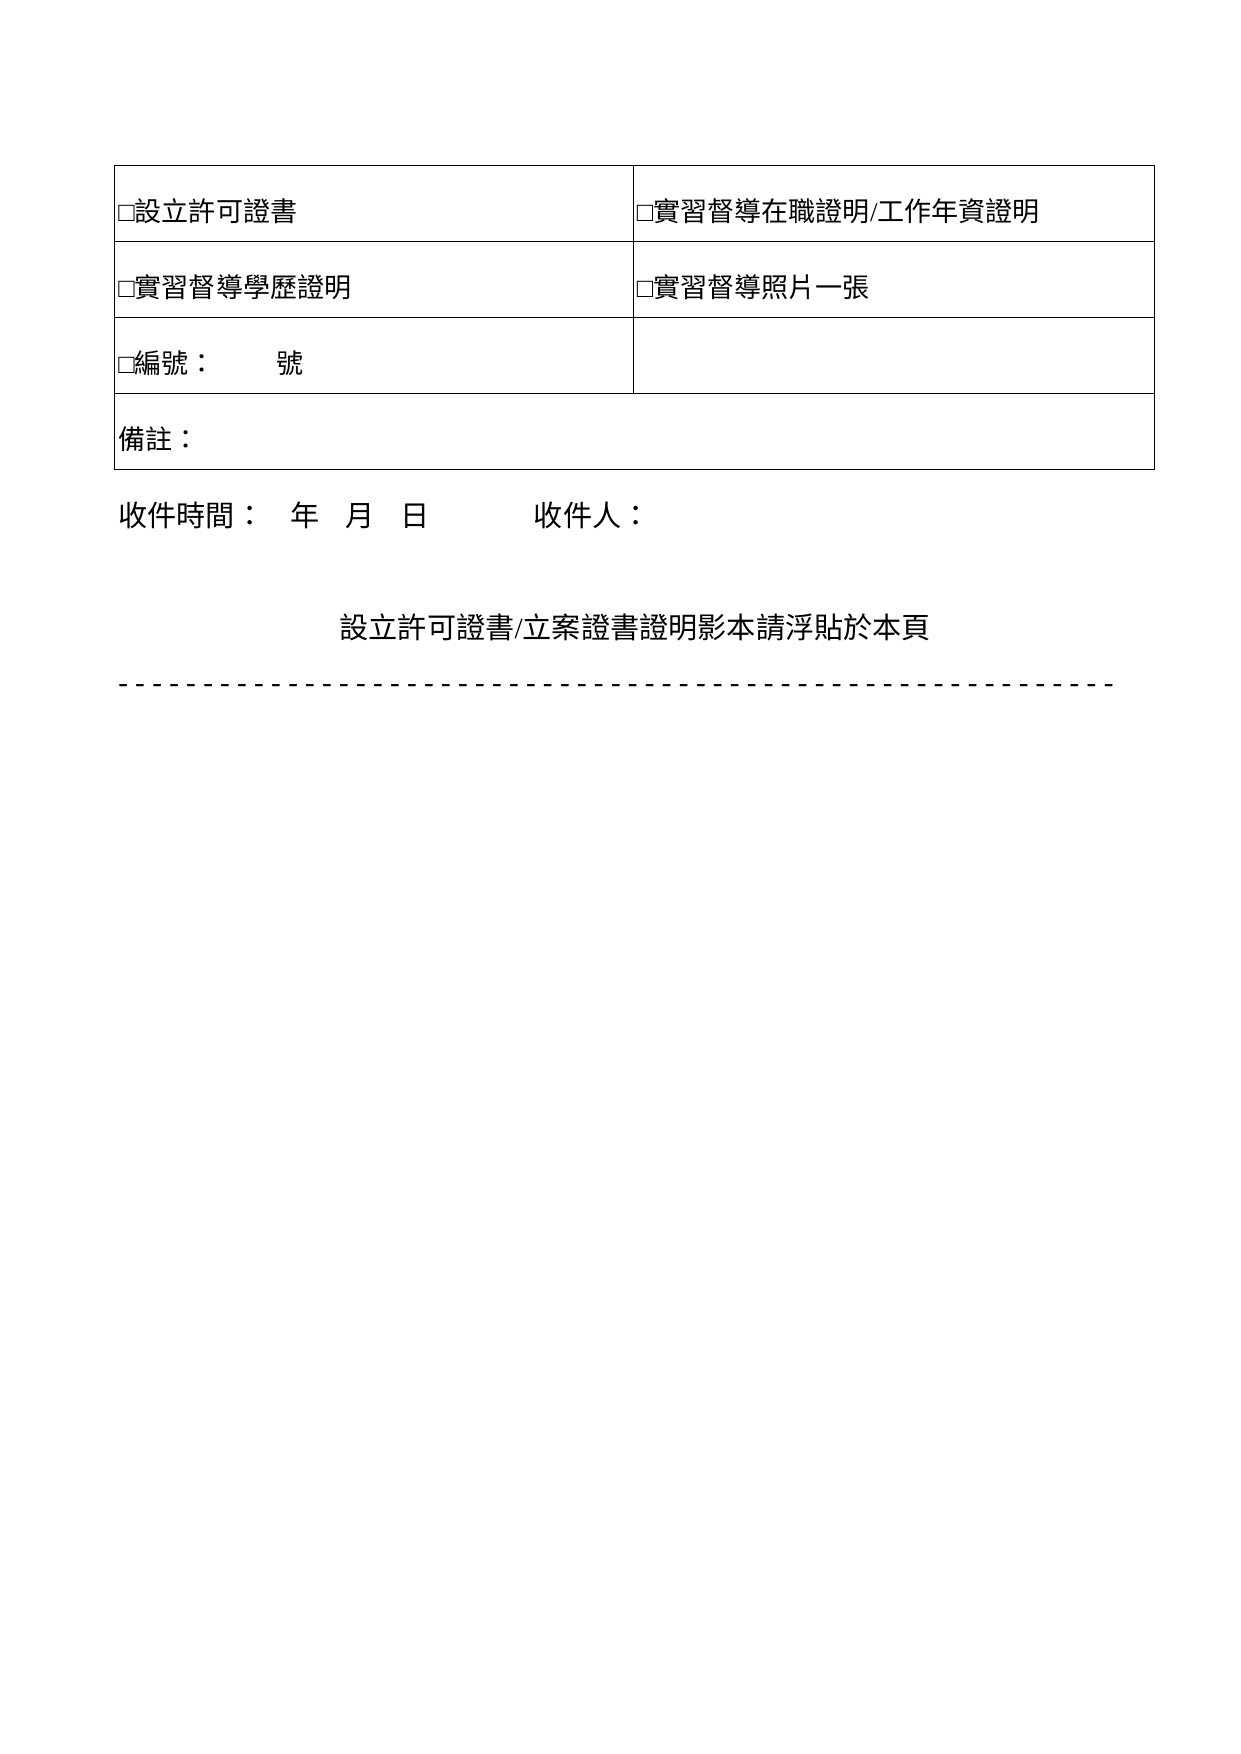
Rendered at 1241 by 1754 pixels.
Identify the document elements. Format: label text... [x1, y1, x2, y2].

table_cell □實習督導學歷證明 [115, 242, 633, 317]
table_cell [634, 318, 1154, 393]
table_header □設立許可證書 [115, 166, 633, 241]
table_header □實習督導在職證明/工作年資證明 [634, 166, 1154, 241]
text 設立許可證書/立案證書證明影本請浮貼於本頁 [118, 582, 1152, 657]
text - - - - - - - - - - - - - - - - - - - - - - - - - - - - - - - - - - - - - - - - - - - - - - - - - - - - - - - - - - - [118, 657, 1152, 695]
table_cell □實習督導照片一張 [634, 242, 1154, 317]
text 收件時間： 年 月 日 收件人： [118, 470, 1152, 545]
table_cell 備註： [115, 394, 1154, 469]
table_cell □編號： 號 [115, 318, 633, 393]
